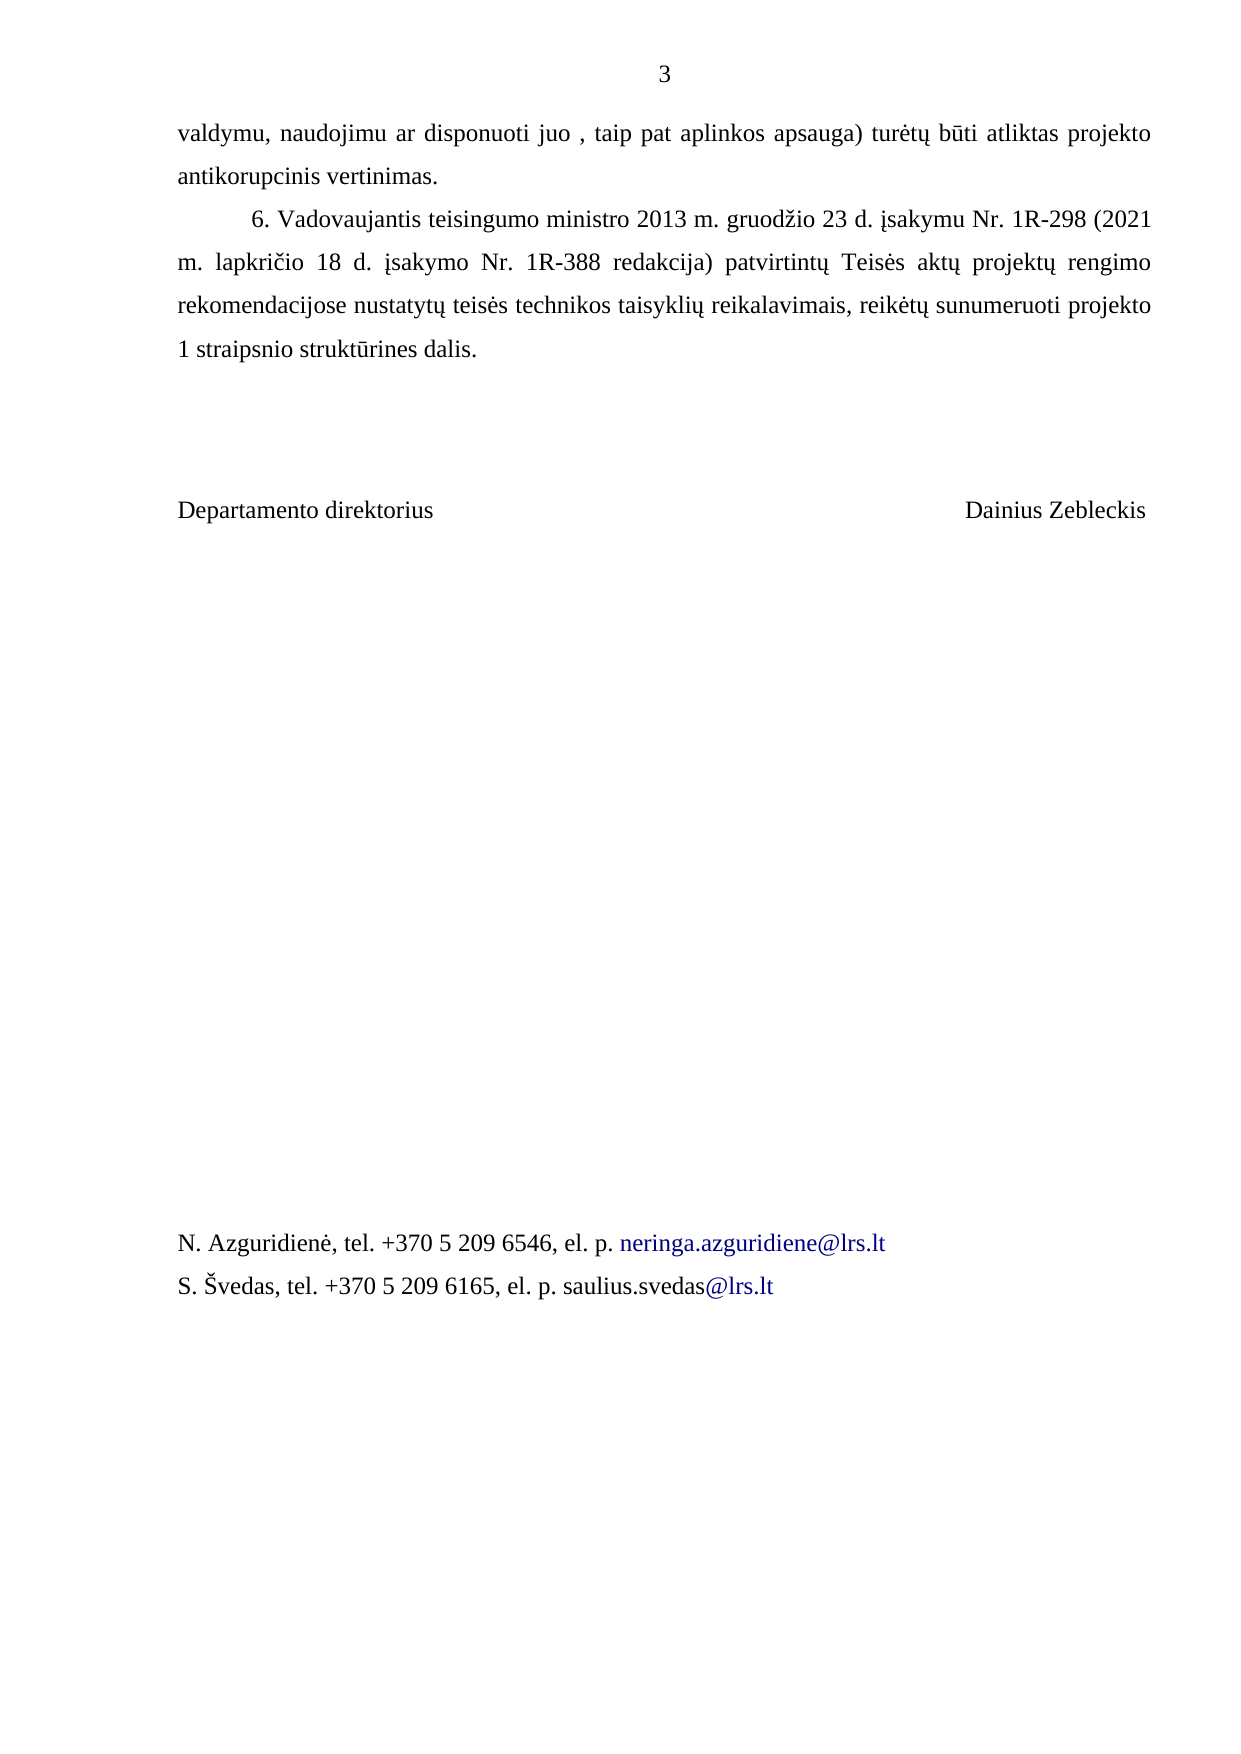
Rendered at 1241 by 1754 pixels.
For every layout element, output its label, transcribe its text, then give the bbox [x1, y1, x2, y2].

text N. Azguridienė, tel. +370 5 209 6546, el. p. neringa.azguridiene@lrs.lt [177, 1228, 1152, 1257]
text S. Švedas, tel. +370 5 209 6165, el. p. saulius.svedas@lrs.lt [177, 1271, 1152, 1300]
text Departamento direktorius Dainius Zebleckis [177, 495, 1152, 524]
text 6. Vadovaujantis teisingumo ministro 2013 m. gruodžio 23 d. įsakymu Nr. 1R-298 (2021 m. lapkričio 18 d. įsakymo Nr. 1R-388 redakcija) patvirtintų Teisės aktų projektų rengimo rekomendacijose nustatytų teisės technikos taisyklių reikalavimais, reikėtų sunumeruoti projekto 1 straipsnio struktūrines dalis. [177, 204, 1152, 362]
text valdymu, naudojimu ar disponuoti juo , taip pat aplinkos apsauga) turėtų būti atliktas projekto antikorupcinis vertinimas. [177, 118, 1152, 190]
